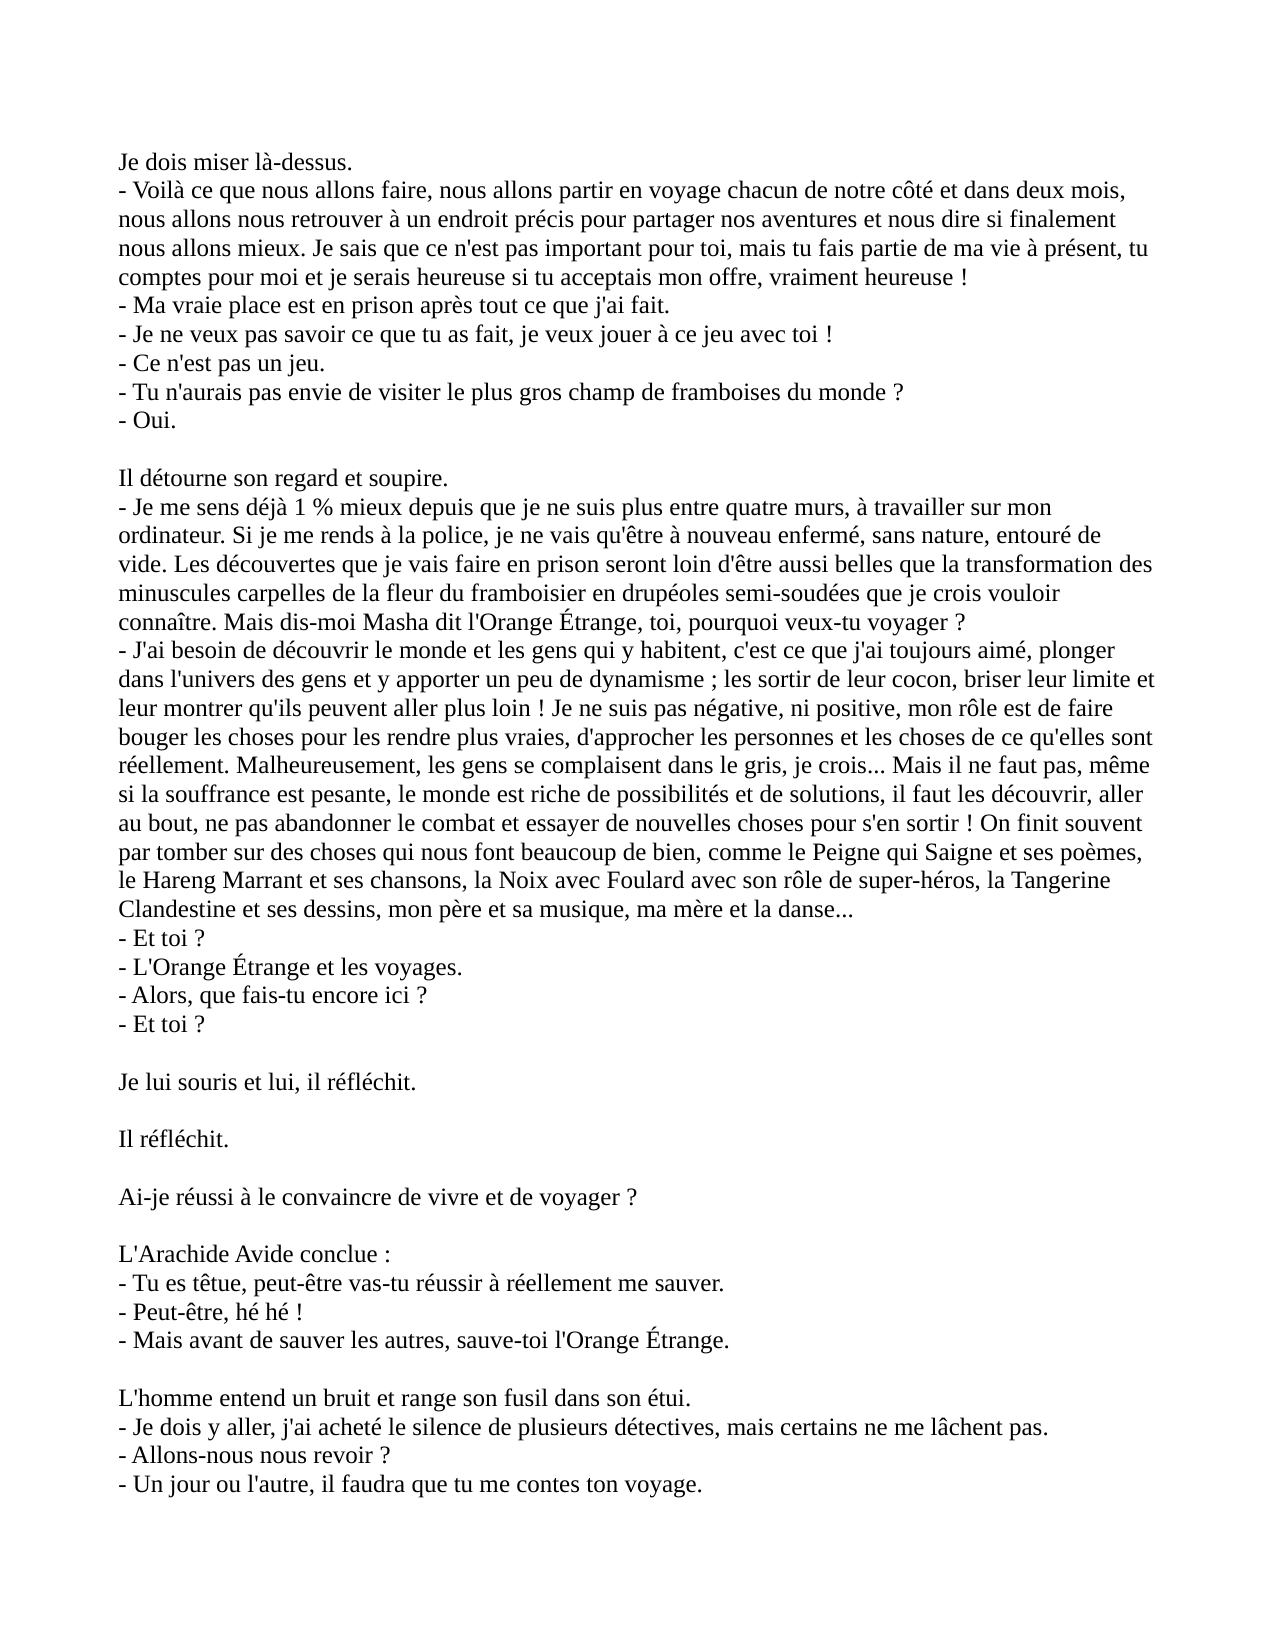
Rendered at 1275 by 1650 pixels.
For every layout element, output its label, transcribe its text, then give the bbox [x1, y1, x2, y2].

text - Et toi ? [118, 1009, 1157, 1038]
text - L'Orange Étrange et les voyages. [118, 952, 1157, 981]
text - Je ne veux pas savoir ce que tu as fait, je veux jouer à ce jeu avec toi ! [118, 319, 1157, 348]
text L'Arachide Avide conclue : [118, 1239, 1157, 1268]
text - Un jour ou l'autre, il faudra que tu me contes ton voyage. [118, 1469, 1157, 1498]
text - Mais avant de sauver les autres, sauve-toi l'Orange Étrange. [118, 1326, 1157, 1354]
text - Alors, que fais-tu encore ici ? [118, 981, 1157, 1009]
text Je dois miser là-dessus. [118, 147, 1157, 176]
text L'homme entend un bruit et range son fusil dans son étui. [118, 1383, 1157, 1412]
text - Allons-nous nous revoir ? [118, 1441, 1157, 1469]
text Ai-je réussi à le convaincre de vivre et de voyager ? [118, 1182, 1157, 1211]
text - Et toi ? [118, 923, 1157, 952]
text Je lui souris et lui, il réfléchit. [118, 1067, 1157, 1096]
text - Oui. [118, 406, 1157, 434]
text - J'ai besoin de découvrir le monde et les gens qui y habitent, c'est ce que j'ai toujours aimé, plonger dans l'univers des gens et y apporter un peu de dynamisme ; les sortir de leur cocon, briser leur limite et leur montrer qu'ils peuvent aller plus loin ! Je ne suis pas négative, ni positive, mon rôle est de faire bouger les choses pour les rendre plus vraies, d'approcher les personnes et les choses de ce qu'elles sont réellement. Malheureusement, les gens se complaisent dans le gris, je crois... Mais il ne faut pas, même si la souffrance est pesante, le monde est riche de possibilités et de solutions, il faut les découvrir, aller au bout, ne pas abandonner le combat et essayer de nouvelles choses pour s'en sortir ! On finit souvent par tomber sur des choses qui nous font beaucoup de bien, comme le Peigne qui Saigne et ses poèmes, le Hareng Marrant et ses chansons, la Noix avec Foulard avec son rôle de super-héros, la Tangerine Clandestine et ses dessins, mon père et sa musique, ma mère et la danse... [118, 636, 1157, 923]
text - Je me sens déjà 1 % mieux depuis que je ne suis plus entre quatre murs, à travailler sur mon ordinateur. Si je me rends à la police, je ne vais qu'être à nouveau enfermé, sans nature, entouré de vide. Les découvertes que je vais faire en prison seront loin d'être aussi belles que la transformation des minuscules carpelles de la fleur du framboisier en drupéoles semi-soudées que je crois vouloir connaître. Mais dis-moi Masha dit l'Orange Étrange, toi, pourquoi veux-tu voyager ? [118, 492, 1157, 636]
text - Ce n'est pas un jeu. [118, 348, 1157, 377]
text - Tu n'aurais pas envie de visiter le plus gros champ de framboises du monde ? [118, 377, 1157, 406]
text - Voilà ce que nous allons faire, nous allons partir en voyage chacun de notre côté et dans deux mois, nous allons nous retrouver à un endroit précis pour partager nos aventures et nous dire si finalement nous allons mieux. Je sais que ce n'est pas important pour toi, mais tu fais partie de ma vie à présent, tu comptes pour moi et je serais heureuse si tu acceptais mon offre, vraiment heureuse ! [118, 176, 1157, 291]
text - Ma vraie place est en prison après tout ce que j'ai fait. [118, 291, 1157, 319]
text - Je dois y aller, j'ai acheté le silence de plusieurs détectives, mais certains ne me lâchent pas. [118, 1412, 1157, 1441]
text Il détourne son regard et soupire. [118, 463, 1157, 492]
text - Tu es têtue, peut-être vas-tu réussir à réellement me sauver. [118, 1268, 1157, 1297]
text Il réfléchit. [118, 1124, 1157, 1153]
text - Peut-être, hé hé ! [118, 1297, 1157, 1326]
